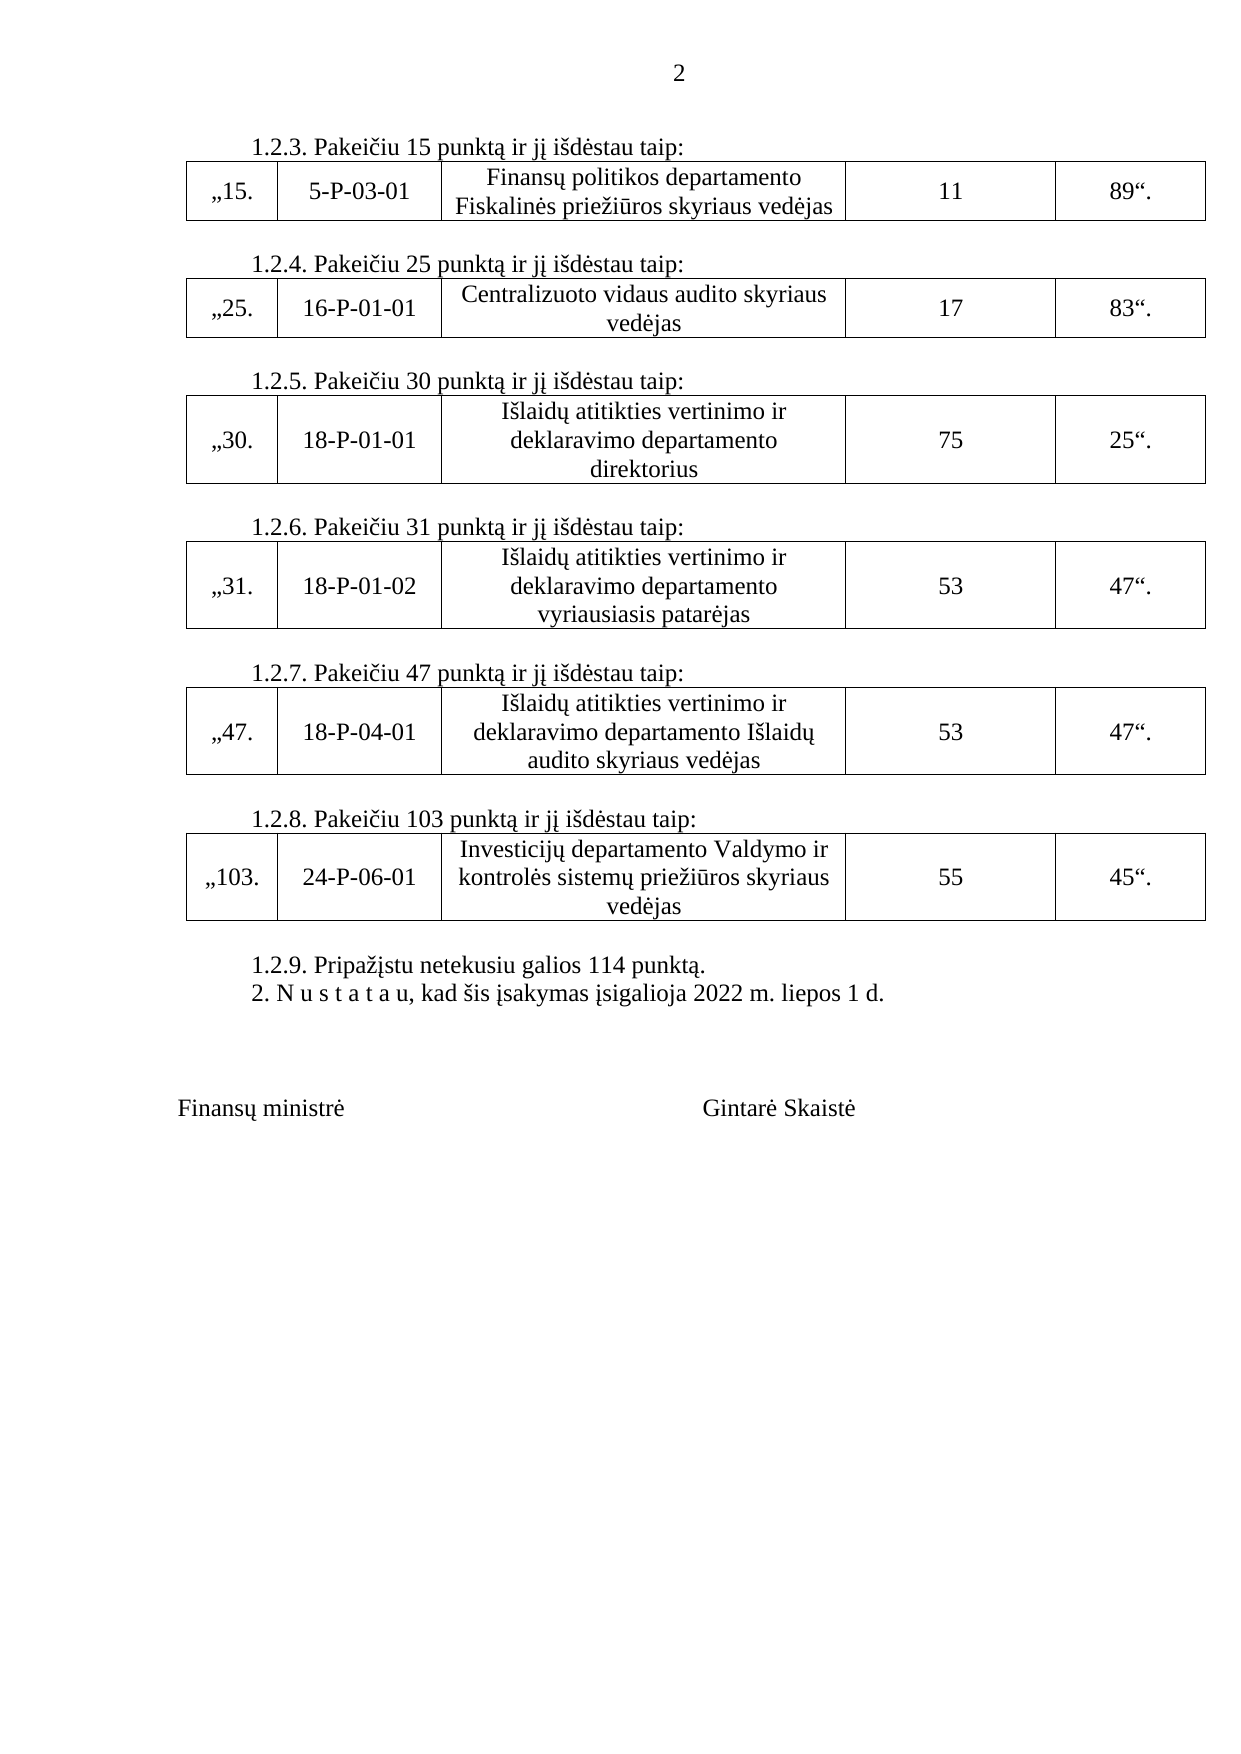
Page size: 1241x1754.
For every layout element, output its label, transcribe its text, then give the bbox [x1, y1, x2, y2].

table_header 17 [846, 279, 1055, 337]
text Finansų ministrė Gintarė Skaistė [177, 1093, 1181, 1122]
table_header 5-P-03-01 [278, 162, 441, 219]
table_header Investicijų departamento Valdymo ir kontrolės sistemų priežiūros skyriaus vedėjas [442, 834, 845, 920]
table_header 83“. [1056, 279, 1205, 337]
table_header 89“. [1056, 162, 1205, 219]
table_header „30. [187, 396, 277, 482]
table_header „25. [187, 279, 277, 337]
text 2. N u s t a t a u, kad šis įsakymas įsigalioja 2022 m. liepos 1 d. [177, 978, 1181, 1007]
table_header 18-P-01-02 [278, 542, 441, 628]
table_header Išlaidų atitikties vertinimo ir deklaravimo departamento Išlaidų audito skyriaus vedėjas [442, 688, 845, 774]
table_header Finansų politikos departamento Fiskalinės priežiūros skyriaus vedėjas [442, 162, 845, 219]
table_header 53 [846, 542, 1055, 628]
text 1.2.4. Pakeičiu 25 punktą ir jį išdėstau taip: [177, 249, 1181, 278]
table_header Išlaidų atitikties vertinimo ir deklaravimo departamento vyriausiasis patarėjas [442, 542, 845, 628]
table_header „103. [187, 834, 277, 920]
table_header 45“. [1056, 834, 1205, 920]
table_header 24-P-06-01 [278, 834, 441, 920]
table_header Centralizuoto vidaus audito skyriaus vedėjas [442, 279, 845, 337]
table_header „15. [187, 162, 277, 219]
table_header 11 [846, 162, 1055, 219]
table_header „31. [187, 542, 277, 628]
text 1.2.7. Pakeičiu 47 punktą ir jį išdėstau taip: [177, 658, 1181, 687]
table_header 47“. [1056, 688, 1205, 774]
table_header „47. [187, 688, 277, 774]
text 1.2.9. Pripažįstu netekusiu galios 114 punktą. [177, 950, 1181, 978]
text 1.2.6. Pakeičiu 31 punktą ir jį išdėstau taip: [177, 512, 1181, 541]
table_header 25“. [1056, 396, 1205, 482]
table_header 18-P-04-01 [278, 688, 441, 774]
table_header 16-P-01-01 [278, 279, 441, 337]
table_header 53 [846, 688, 1055, 774]
table_header Išlaidų atitikties vertinimo ir deklaravimo departamento direktorius [442, 396, 845, 482]
text 1.2.8. Pakeičiu 103 punktą ir jį išdėstau taip: [177, 804, 1181, 833]
table_header 47“. [1056, 542, 1205, 628]
table_header 55 [846, 834, 1055, 920]
table_header 75 [846, 396, 1055, 482]
text 1.2.3. Pakeičiu 15 punktą ir jį išdėstau taip: [177, 132, 1181, 161]
table_header 18-P-01-01 [278, 396, 441, 482]
text 1.2.5. Pakeičiu 30 punktą ir jį išdėstau taip: [177, 366, 1181, 395]
